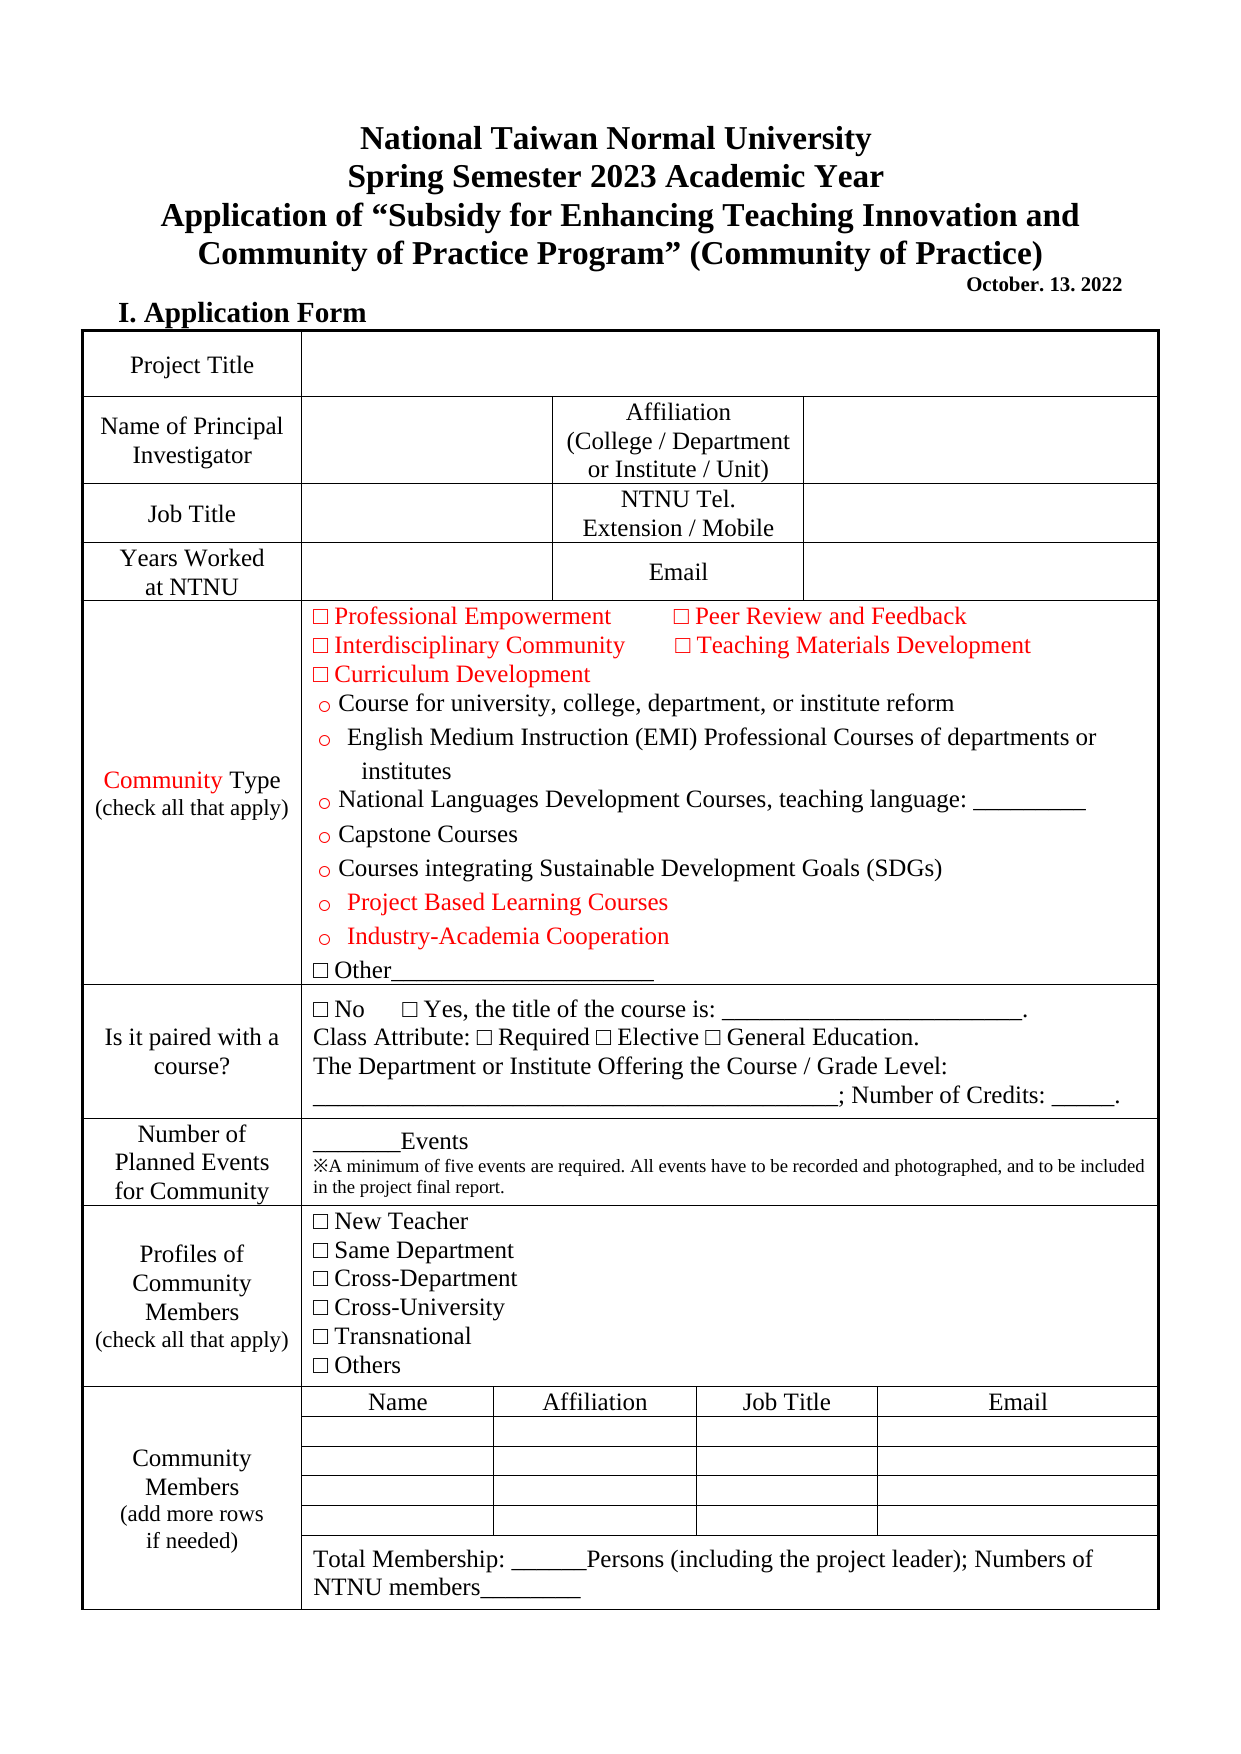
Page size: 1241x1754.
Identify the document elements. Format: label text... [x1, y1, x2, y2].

table_cell Number of Planned Events for Community [84, 1119, 301, 1205]
table_cell Job Title [84, 484, 301, 542]
table_cell Job Title [697, 1387, 877, 1416]
table_cell Total Membership: ______Persons (including the project leader); Numbers of NTNU members________ [302, 1536, 1157, 1609]
table_cell [697, 1506, 877, 1535]
table_cell Email [553, 543, 803, 600]
table_cell □ No □ Yes, the title of the course is: ________________________. Class Attribute: □ Required □ Elective □ General Education. The Department or Institute Offering the Course / Grade Level: __________________________________________; Number of Credits: _____. [302, 985, 1157, 1118]
table_cell [302, 1447, 493, 1475]
table_cell Community Members (add more rows if needed) [84, 1387, 301, 1609]
table_cell _______Events ※A minimum of five events are required. All events have to be recorded and photographed, and to be included in the project final report. [302, 1119, 1157, 1205]
text I. Application Form [118, 296, 1122, 329]
table_cell [302, 1506, 493, 1535]
table_cell [302, 484, 552, 542]
table_cell □ Professional Empowerment □ Peer Review and Feedback □ Interdisciplinary Community □ Teaching Materials Development □ Curriculum Development ○ Course for university, college, department, or institute reform ○ English Medium Instruction (EMI) Professional Courses of departments or institutes ○ National Languages Development Courses, teaching language: _________ ○ Capstone Courses ○ Courses integrating Sustainable Development Goals (SDGs) ○ Project Based Learning Courses ○ Industry-Academia Cooperation □ Other_____________________ [302, 601, 1157, 984]
table_cell Name of Principal Investigator [84, 397, 301, 483]
table_cell [494, 1447, 696, 1475]
table_header Project Title [84, 332, 301, 396]
table_cell NTNU Tel. Extension / Mobile [553, 484, 803, 542]
table_cell Is it paired with a course? [84, 985, 301, 1118]
table_cell [302, 1417, 493, 1446]
table_cell [697, 1417, 877, 1446]
table_cell [302, 543, 552, 600]
table_cell [302, 1476, 493, 1505]
table_cell [302, 397, 552, 483]
text October. 13. 2022 [118, 271, 1122, 296]
table_cell [697, 1476, 877, 1505]
table_cell Profiles of Community Members (check all that apply) [84, 1206, 301, 1386]
table_cell [878, 1506, 1157, 1535]
table_header [302, 332, 1157, 396]
table_cell [494, 1417, 696, 1446]
table_cell [697, 1447, 877, 1475]
text Application of “Subsidy for Enhancing Teaching Innovation and Community of Practice Program” (Community of Practice) [118, 195, 1122, 271]
table_cell [878, 1476, 1157, 1505]
table_cell [878, 1417, 1157, 1446]
table_cell Community Type (check all that apply) [84, 601, 301, 984]
table_cell [804, 484, 1157, 542]
table_cell Affiliation (College / Department or Institute / Unit) [553, 397, 803, 483]
text Spring Semester 2023 Academic Year [118, 156, 1122, 195]
table_cell Name [302, 1387, 493, 1416]
table_cell [804, 543, 1157, 600]
table_cell [494, 1506, 696, 1535]
table_cell Affiliation [494, 1387, 696, 1416]
table_cell Email [878, 1387, 1157, 1416]
table_cell □ New Teacher □ Same Department □ Cross-Department □ Cross-University □ Transnational □ Others [302, 1206, 1157, 1386]
table_cell Years Worked at NTNU [84, 543, 301, 600]
table_cell [804, 397, 1157, 483]
table_cell [494, 1476, 696, 1505]
text National Taiwan Normal University [118, 118, 1122, 156]
table_cell [878, 1447, 1157, 1475]
